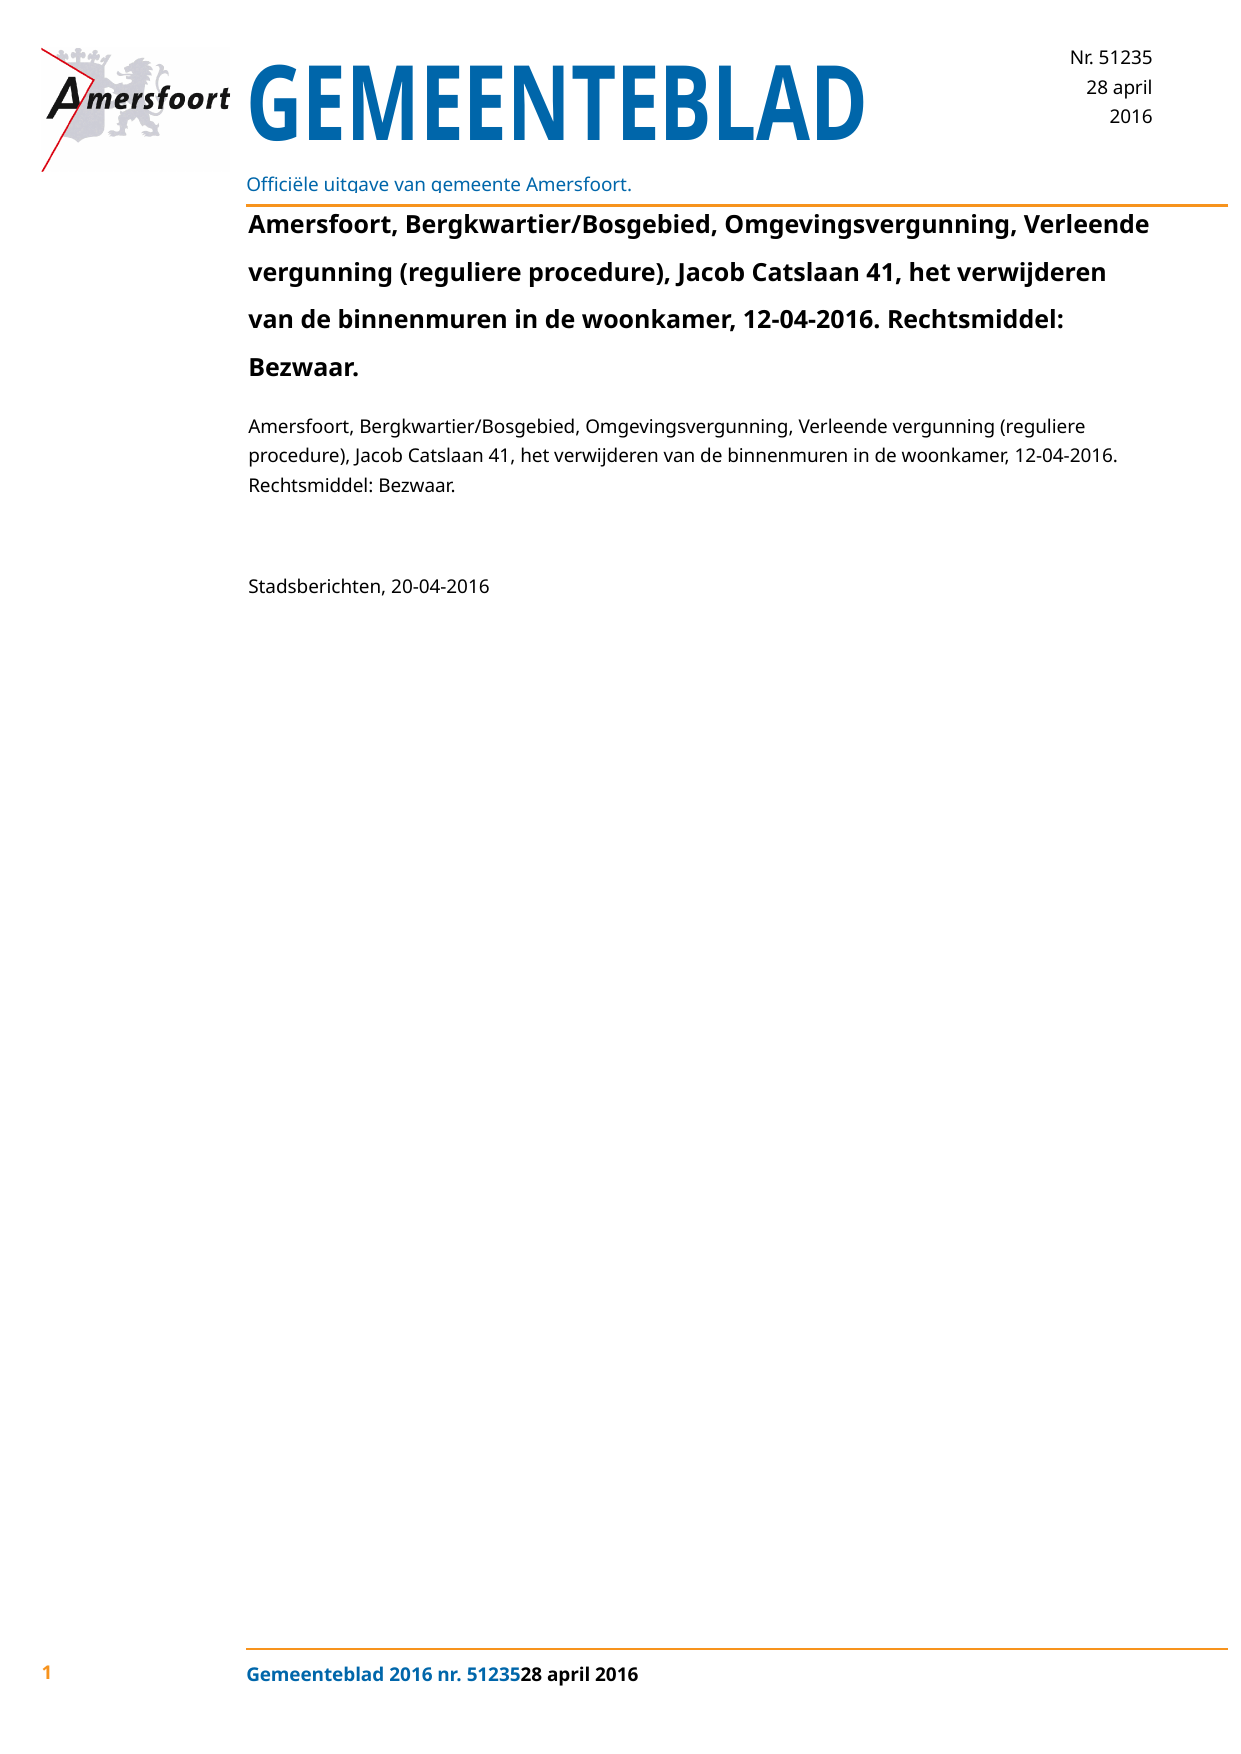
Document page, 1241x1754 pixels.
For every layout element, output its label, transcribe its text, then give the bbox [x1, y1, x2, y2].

text Stadsberichten, 20-04-2016 [248, 573, 1152, 599]
text Amersfoort, Bergkwartier/Bosgebied, Omgevingsvergunning, Verleende vergunning (reguliere procedure), Jacob Catslaan 41, het verwijderen van de binnenmuren in de woonkamer, 12-04-2016. Rechtsmiddel: Bezwaar. [248, 207, 1152, 384]
picture [41, 47, 231, 172]
text Amersfoort, Bergkwartier/Bosgebied, Omgevingsvergunning, Verleende vergunning (reguliere procedure), Jacob Catslaan 41, het verwijderen van de binnenmuren in de woonkamer, 12-04-2016. Rechtsmiddel: Bezwaar. [248, 413, 1152, 498]
